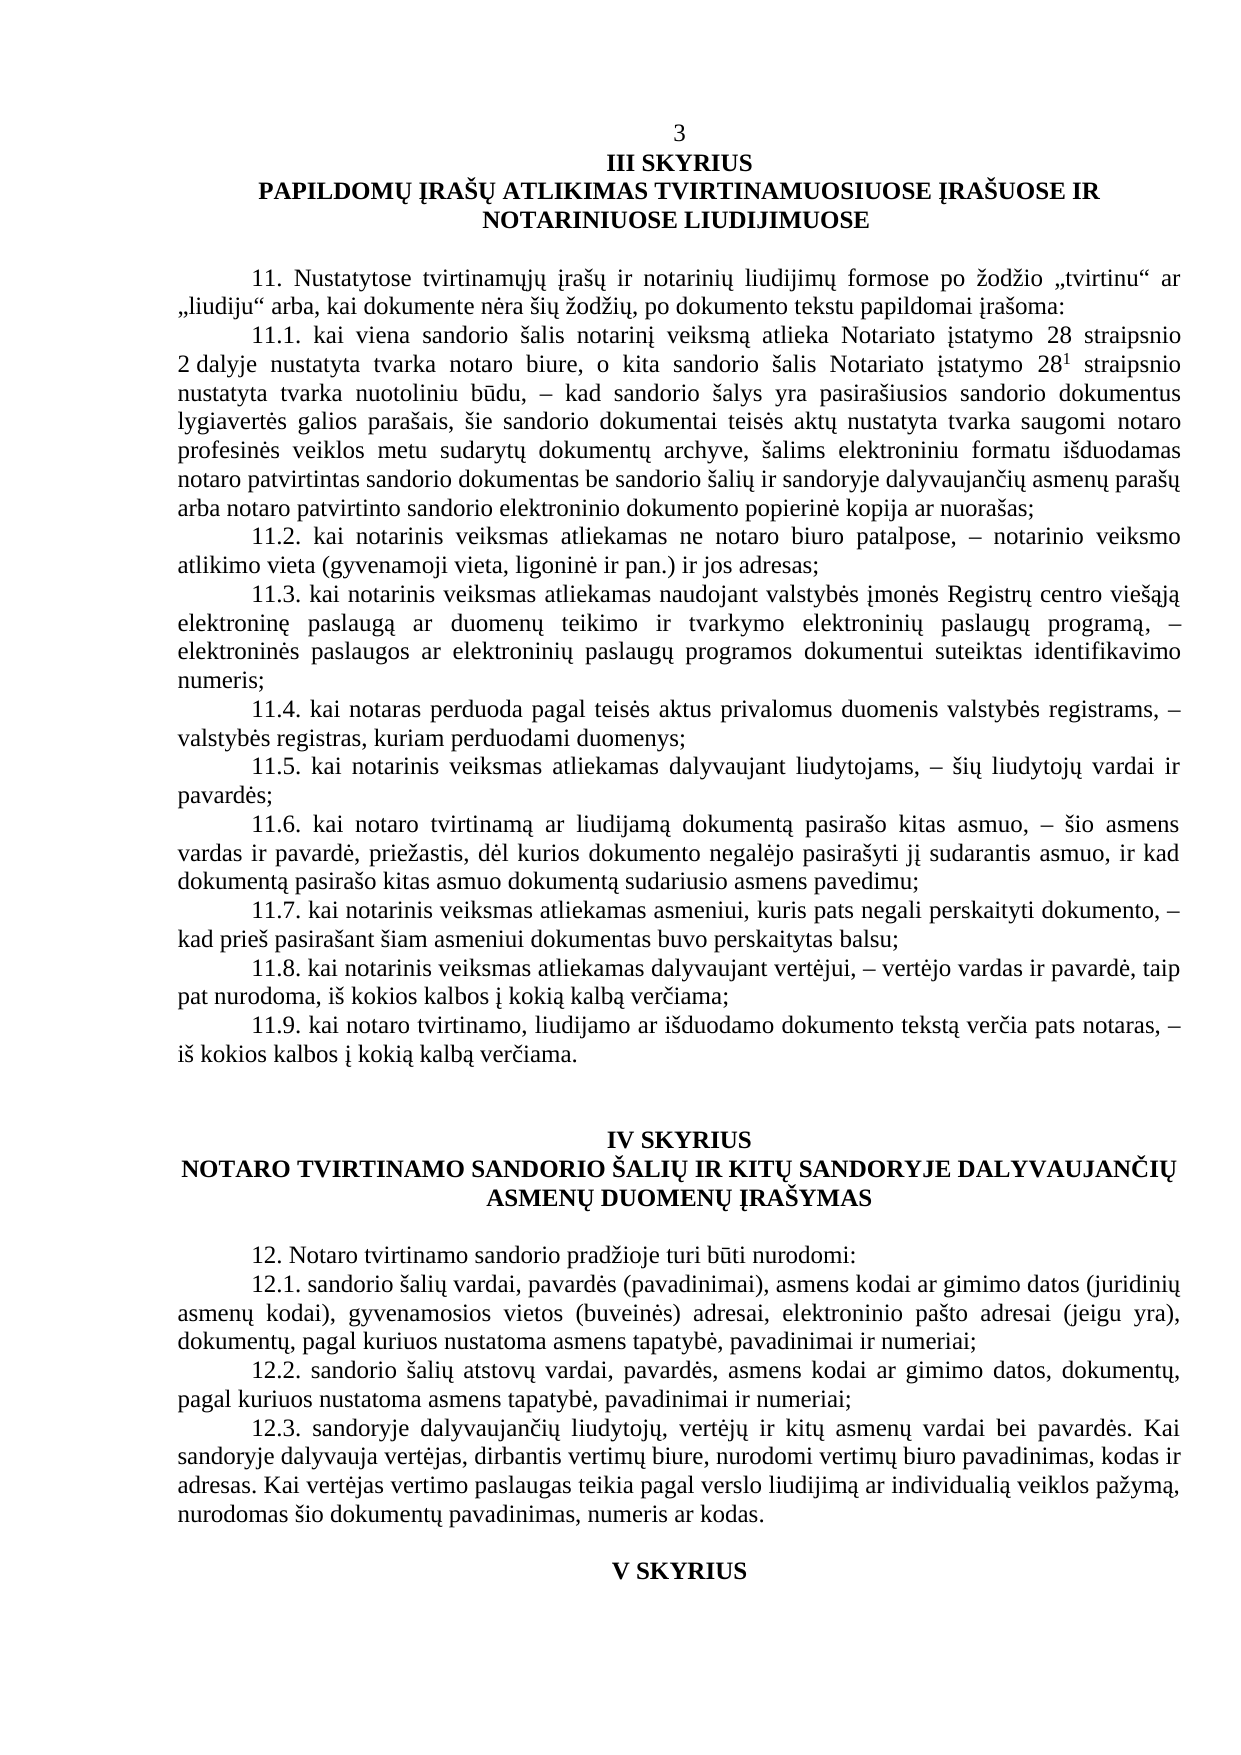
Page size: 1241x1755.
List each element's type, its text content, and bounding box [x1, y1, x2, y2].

text 11.7. kai notarinis veiksmas atliekamas asmeniui, kuris pats negali perskaityti dokumento, – kad prieš pasirašant šiam asmeniui dokumentas buvo perskaitytas balsu; [177, 895, 1181, 953]
text 12. Notaro tvirtinamo sandorio pradžioje turi būti nurodomi: [177, 1240, 1181, 1269]
text PAPILDOMŲ ĮRAŠŲ ATLIKIMAS TVIRTINAMUOSIUOSE ĮRAŠUOSE IR NOTARINIUOSE LIUDIJIMUOSE [177, 176, 1181, 234]
text 11.9. kai notaro tvirtinamo, liudijamo ar išduodamo dokumento tekstą verčia pats notaras, – iš kokios kalbos į kokią kalbą verčiama. [177, 1010, 1181, 1068]
text 11. Nustatytose tvirtinamųjų įrašų ir notarinių liudijimų formose po žodžio „tvirtinu“ ar „liudiju“ arba, kai dokumente nėra šių žodžių, po dokumento tekstu papildomai įrašoma: [177, 263, 1181, 320]
text 11.8. kai notarinis veiksmas atliekamas dalyvaujant vertėjui, – vertėjo vardas ir pavardė, taip pat nurodoma, iš kokios kalbos į kokią kalbą verčiama; [177, 953, 1181, 1010]
text 11.5. kai notarinis veiksmas atliekamas dalyvaujant liudytojams, – šių liudytojų vardai ir pavardės; [177, 751, 1181, 809]
text 12.1. sandorio šalių vardai, pavardės (pavadinimai), asmens kodai ar gimimo datos (juridinių asmenų kodai), gyvenamosios vietos (buveinės) adresai, elektroninio pašto adresai (jeigu yra), dokumentų, pagal kuriuos nustatoma asmens tapatybė, pavadinimai ir numeriai; [177, 1269, 1181, 1355]
text 11.4. kai notaras perduoda pagal teisės aktus privalomus duomenis valstybės registrams, –valstybės registras, kuriam perduodami duomenys; [177, 694, 1181, 751]
text III SKYRIUS [177, 148, 1181, 176]
text NOTARO TVIRTINAMO SANDORIO ŠALIŲ IR KITŲ SANDORYJE DALYVAUJANČIŲ ASMENŲ DUOMENŲ ĮRAŠYMAS [177, 1154, 1181, 1211]
text 12.2. sandorio šalių atstovų vardai, pavardės, asmens kodai ar gimimo datos, dokumentų, pagal kuriuos nustatoma asmens tapatybė, pavadinimai ir numeriai; [177, 1355, 1181, 1413]
text IV SKYRIUS [177, 1125, 1181, 1154]
text 12.3. sandoryje dalyvaujančių liudytojų, vertėjų ir kitų asmenų vardai bei pavardės. Kai sandoryje dalyvauja vertėjas, dirbantis vertimų biure, nurodomi vertimų biuro pavadinimas, kodas ir adresas. Kai vertėjas vertimo paslaugas teikia pagal verslo liudijimą ar individualią veiklos pažymą, nurodomas šio dokumentų pavadinimas, numeris ar kodas. [177, 1413, 1181, 1528]
text 11.1. kai viena sandorio šalis notarinį veiksmą atlieka Notariato įstatymo 28 straipsnio 2 dalyje nustatyta tvarka notaro biure, o kita sandorio šalis Notariato įstatymo 281 straipsnio nustatyta tvarka nuotoliniu būdu, – kad sandorio šalys yra pasirašiusios sandorio dokumentus lygiavertės galios parašais, šie sandorio dokumentai teisės aktų nustatyta tvarka saugomi notaro profesinės veiklos metu sudarytų dokumentų archyve, šalims elektroniniu formatu išduodamas notaro patvirtintas sandorio dokumentas be sandorio šalių ir sandoryje dalyvaujančių asmenų parašų arba notaro patvirtinto sandorio elektroninio dokumento popierinė kopija ar nuorašas; [177, 320, 1181, 521]
text 11.2. kai notarinis veiksmas atliekamas ne notaro biuro patalpose, – notarinio veiksmo atlikimo vieta (gyvenamoji vieta, ligoninė ir pan.) ir jos adresas; [177, 521, 1181, 579]
text V SKYRIUS [177, 1556, 1181, 1585]
text 11.6. kai notaro tvirtinamą ar liudijamą dokumentą pasirašo kitas asmuo, – šio asmens vardas ir pavardė, priežastis, dėl kurios dokumento negalėjo pasirašyti jį sudarantis asmuo, ir kad dokumentą pasirašo kitas asmuo dokumentą sudariusio asmens pavedimu; [177, 809, 1181, 895]
text 11.3. kai notarinis veiksmas atliekamas naudojant valstybės įmonės Registrų centro viešąją elektroninę paslaugą ar duomenų teikimo ir tvarkymo elektroninių paslaugų programą, – elektroninės paslaugos ar elektroninių paslaugų programos dokumentui suteiktas identifikavimo numeris; [177, 579, 1181, 694]
